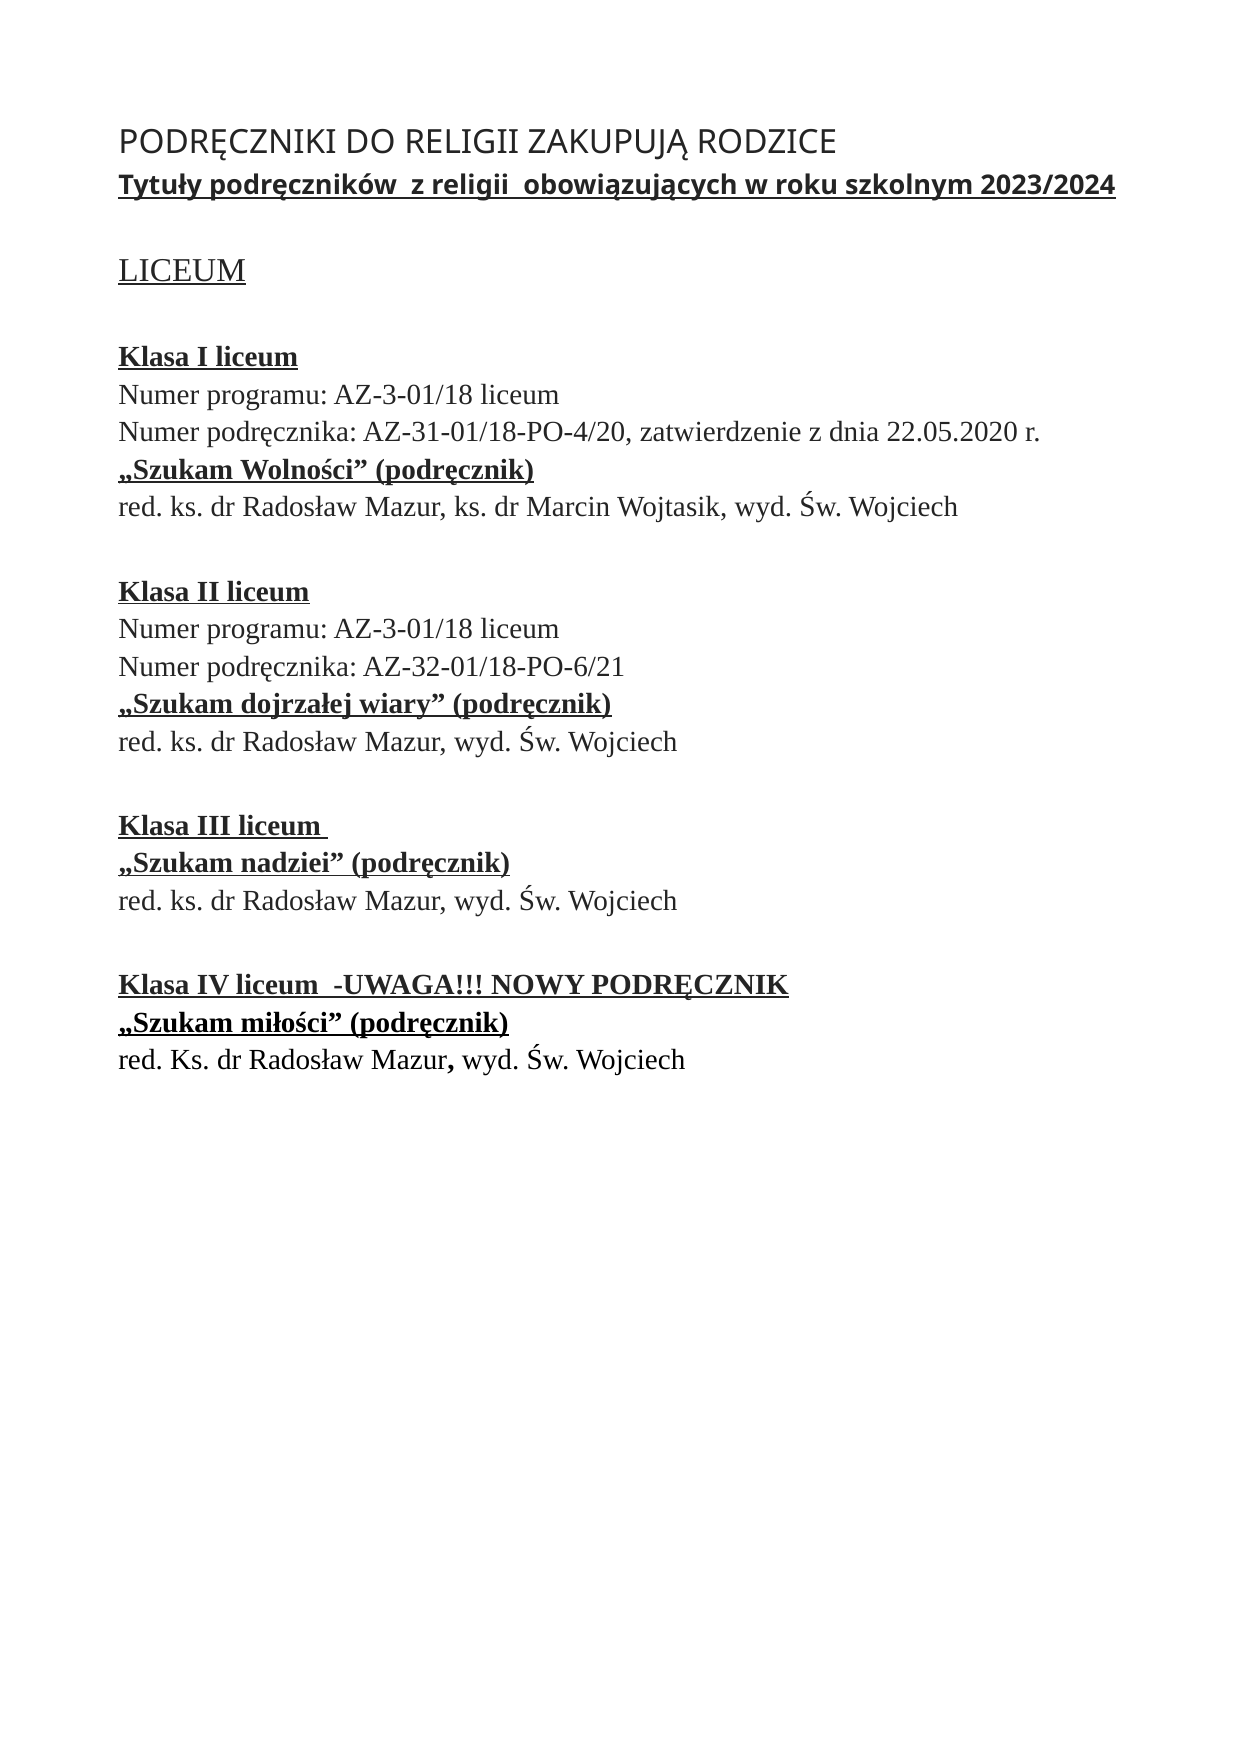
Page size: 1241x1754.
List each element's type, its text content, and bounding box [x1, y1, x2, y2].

text Klasa II liceum Numer programu: AZ-3-01/18 liceum Numer podręcznika: AZ-32-01/18-PO-6/21 „Szukam dojrzałej wiary” (podręcznik) red. ks. dr Radosław Mazur, wyd. Św. Wojciech [118, 570, 1122, 757]
text Klasa I liceum Numer programu: AZ-3-01/18 liceum Numer podręcznika: AZ-31-01/18-PO-4/20, zatwierdzenie z dnia 22.05.2020 r. „Szukam Wolności” (podręcznik) red. ks. dr Radosław Mazur, ks. dr Marcin Wojtasik, wyd. Św. Wojciech [118, 335, 1122, 523]
text Klasa IV liceum -UWAGA!!! NOWY PODRĘCZNIK „Szukam miłości” (podręcznik) red. Ks. dr Radosław Mazur, wyd. Św. Wojciech [118, 963, 1122, 1076]
text LICEUM [118, 250, 1122, 288]
text PODRĘCZNIKI DO RELIGII ZAKUPUJĄ RODZICE Tytuły podręczników z religii obowiązujących w roku szkolnym 2023/2024 [118, 118, 1122, 203]
text Klasa III liceum „Szukam nadziei” (podręcznik) red. ks. dr Radosław Mazur, wyd. Św. Wojciech [118, 804, 1122, 917]
